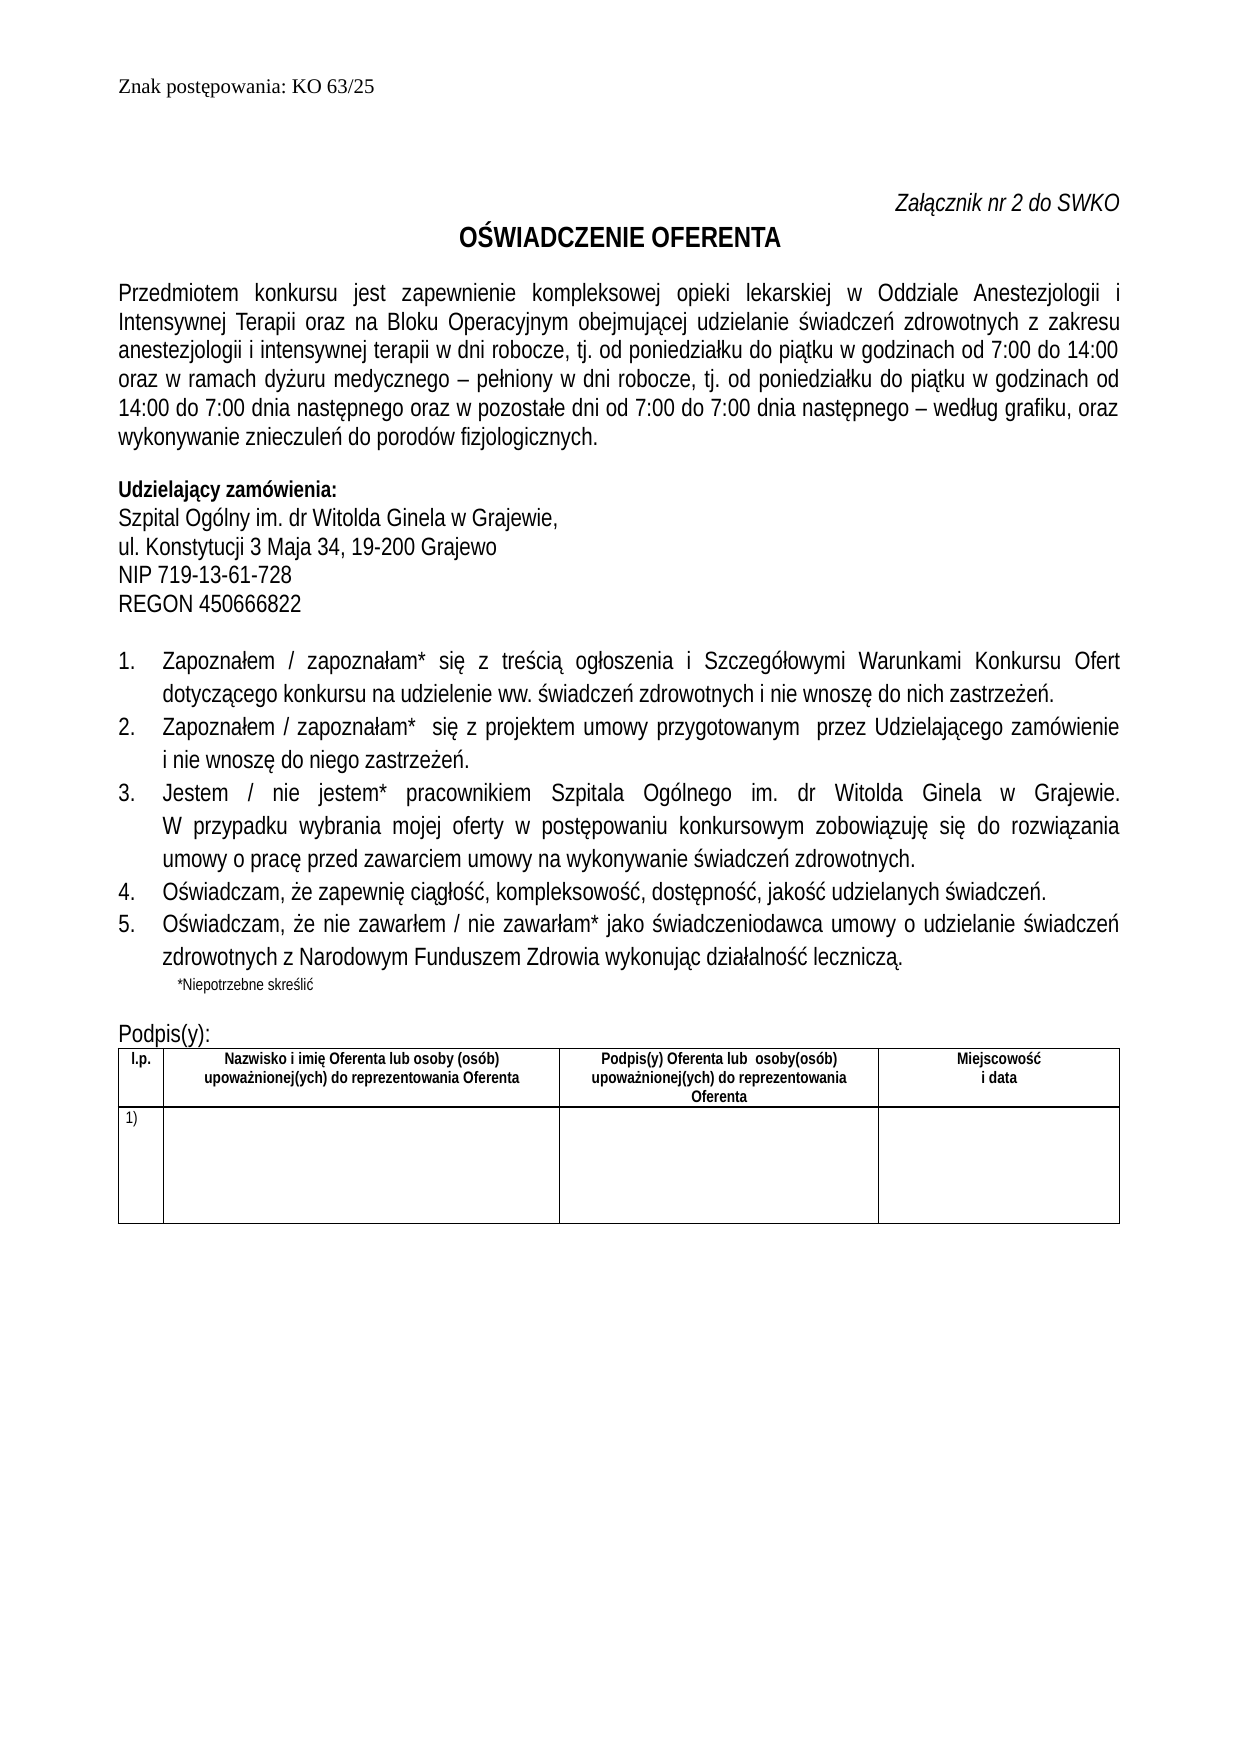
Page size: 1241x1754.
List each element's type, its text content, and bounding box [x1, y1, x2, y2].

table_cell 1) [119, 1108, 163, 1222]
list Zapoznałem / zapoznałam* się z treścią ogłoszenia i Szczegółowymi Warunkami Konkursu Ofert dotyczącego konkursu na udzielenie ww. świadczeń zdrowotnych i nie wnoszę do nich zastrzeżeń. [118, 646, 1122, 708]
table_header Podpis(y) Oferenta lub osoby(osób) upoważnionej(ych) do reprezentowania Oferenta [560, 1049, 878, 1106]
list Zapoznałem / zapoznałam* się z projektem umowy przygotowanym przez Udzielającego zamówienie i nie wnoszę do niego zastrzeżeń. [118, 712, 1122, 773]
table_header l.p. [119, 1049, 163, 1106]
table_cell [879, 1108, 1119, 1222]
text NIP 719-13-61-728 [118, 560, 1122, 589]
text Załącznik nr 2 do SWKO [118, 188, 1122, 216]
list Oświadczam, że nie zawarłem / nie zawarłam* jako świadczeniodawca umowy o udzielanie świadczeń zdrowotnych z Narodowym Funduszem Zdrowia wykonując działalność leczniczą. [118, 909, 1122, 971]
table_header Miejscowość i data [879, 1049, 1119, 1106]
text ul. Konstytucji 3 Maja 34, 19-200 Grajewo [118, 531, 1122, 560]
list Oświadczam, że zapewnię ciągłość, kompleksowość, dostępność, jakość udzielanych świadczeń. [118, 876, 1122, 905]
text Udzielający zamówienia: [118, 476, 1122, 503]
subtitle Przedmiotem konkursu jest zapewnienie kompleksowej opieki lekarskiej w Oddziale Anestezjologii i Intensywnej Terapii oraz na Bloku Operacyjnym obejmującej udzielanie świadczeń zdrowotnych z zakresu anestezjologii i intensywnej terapii w dni robocze, tj. od poniedziałku do piątku w godzinach od 7:00 do 14:00 oraz w ramach dyżuru medycznego – pełniony w dni robocze, tj. od poniedziałku do piątku w godzinach od 14:00 do 7:00 dnia następnego oraz w pozostałe dni od 7:00 do 7:00 dnia następnego – według grafiku, oraz wykonywanie znieczuleń do porodów fizjologicznych. [118, 278, 1122, 450]
text REGON 450666822 [118, 589, 1122, 617]
text Szpital Ogólny im. dr Witolda Ginela w Grajewie, [118, 503, 1122, 531]
list Jestem / nie jestem* pracownikiem Szpitala Ogólnego im. dr Witolda Ginela w Grajewie. W przypadku wybrania mojej oferty w postępowaniu konkursowym zobowiązuję się do rozwiązania umowy o pracę przed zawarciem umowy na wykonywanie świadczeń zdrowotnych. [118, 778, 1122, 872]
table_cell [560, 1108, 878, 1222]
table_cell [164, 1108, 559, 1222]
text OŚWIADCZENIE OFERENTA [118, 221, 1122, 254]
text *Niepotrzebne skreślić [118, 975, 1122, 994]
text Podpis(y): [118, 1019, 1122, 1048]
table_header Nazwisko i imię Oferenta lub osoby (osób) upoważnionej(ych) do reprezentowania Oferenta [164, 1049, 559, 1106]
